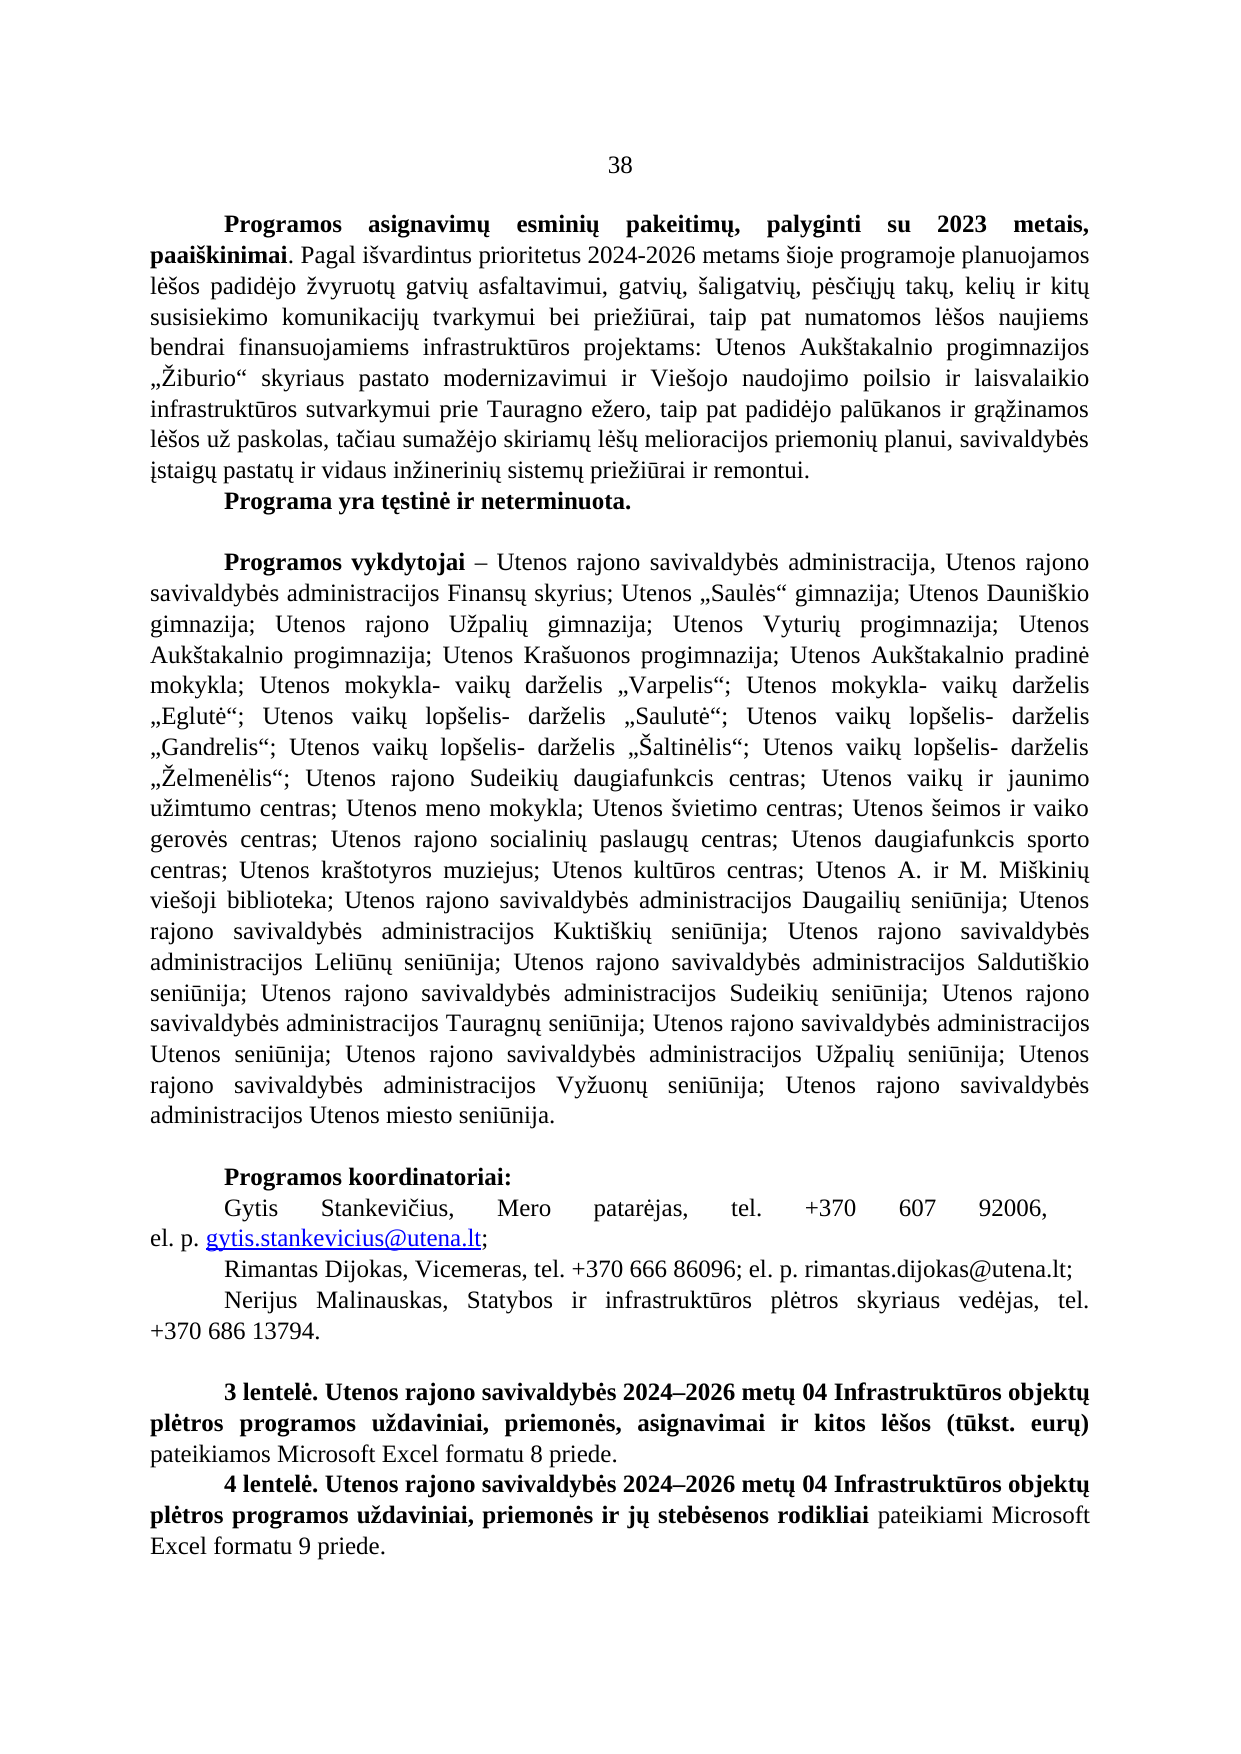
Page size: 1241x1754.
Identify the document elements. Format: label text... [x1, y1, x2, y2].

text Programos vykdytojai – Utenos rajono savivaldybės administracija, Utenos rajono savivaldybės administracijos Finansų skyrius; Utenos „Saulės“ gimnazija; Utenos Dauniškio gimnazija; Utenos rajono Užpalių gimnazija; Utenos Vyturių progimnazija; Utenos Aukštakalnio progimnazija; Utenos Krašuonos progimnazija; Utenos Aukštakalnio pradinė mokykla; Utenos mokykla- vaikų darželis „Varpelis“; Utenos mokykla- vaikų darželis „Eglutė“; Utenos vaikų lopšelis- darželis „Saulutė“; Utenos vaikų lopšelis- darželis „Gandrelis“; Utenos vaikų lopšelis- darželis „Šaltinėlis“; Utenos vaikų lopšelis- darželis „Želmenėlis“; Utenos rajono Sudeikių daugiafunkcis centras; Utenos vaikų ir jaunimo užimtumo centras; Utenos meno mokykla; Utenos švietimo centras; Utenos šeimos ir vaiko gerovės centras; Utenos rajono socialinių paslaugų centras; Utenos daugiafunkcis sporto centras; Utenos kraštotyros muziejus; Utenos kultūros centras; Utenos A. ir M. Miškinių viešoji biblioteka; Utenos rajono savivaldybės administracijos Daugailių seniūnija; Utenos rajono savivaldybės administracijos Kuktiškių seniūnija; Utenos rajono savivaldybės administracijos Leliūnų seniūnija; Utenos rajono savivaldybės administracijos Saldutiškio seniūnija; Utenos rajono savivaldybės administracijos Sudeikių seniūnija; Utenos rajono savivaldybės administracijos Tauragnų seniūnija; Utenos rajono savivaldybės administracijos Utenos seniūnija; Utenos rajono savivaldybės administracijos Užpalių seniūnija; Utenos rajono savivaldybės administracijos Vyžuonų seniūnija; Utenos rajono savivaldybės administracijos Utenos miesto seniūnija. [150, 547, 1090, 1129]
text 4 lentelė. Utenos rajono savivaldybės 2024–2026 metų 04 Infrastruktūros objektų plėtros programos uždaviniai, priemonės ir jų stebėsenos rodikliai pateikiami Microsoft Excel formatu 9 priede. [150, 1469, 1090, 1559]
text Programos koordinatoriai: [150, 1162, 1090, 1191]
text Nerijus Malinauskas, Statybos ir infrastruktūros plėtros skyriaus vedėjas, tel. +370 686 13794. [150, 1285, 1090, 1344]
text Programa yra tęstinė ir neterminuota. [150, 486, 1090, 515]
text 3 lentelė. Utenos rajono savivaldybės 2024–2026 metų 04 Infrastruktūros objektų plėtros programos uždaviniai, priemonės, asignavimai ir kitos lėšos (tūkst. eurų) pateikiamos Microsoft Excel formatu 8 priede. [150, 1377, 1090, 1467]
text Programos asignavimų esminių pakeitimų, palyginti su 2023 metais, paaiškinimai. Pagal išvardintus prioritetus 2024-2026 metams šioje programoje planuojamos lėšos padidėjo žvyruotų gatvių asfaltavimui, gatvių, šaligatvių, pėsčiųjų takų, kelių ir kitų susisiekimo komunikacijų tvarkymui bei priežiūrai, taip pat numatomos lėšos naujiems bendrai finansuojamiems infrastruktūros projektams: Utenos Aukštakalnio progimnazijos „Žiburio“ skyriaus pastato modernizavimui ir Viešojo naudojimo poilsio ir laisvalaikio infrastruktūros sutvarkymui prie Tauragno ežero, taip pat padidėjo palūkanos ir grąžinamos lėšos už paskolas, tačiau sumažėjo skiriamų lėšų melioracijos priemonių planui, savivaldybės įstaigų pastatų ir vidaus inžinerinių sistemų priežiūrai ir remontui. [150, 209, 1090, 484]
text Gytis Stankevičius, Mero patarėjas, tel. +370 607 92006, el. p. gytis.stankevicius@utena.lt; [150, 1193, 1090, 1252]
text Rimantas Dijokas, Vicemeras, tel. +370 666 86096; el. p. rimantas.dijokas@utena.lt; [150, 1254, 1090, 1283]
